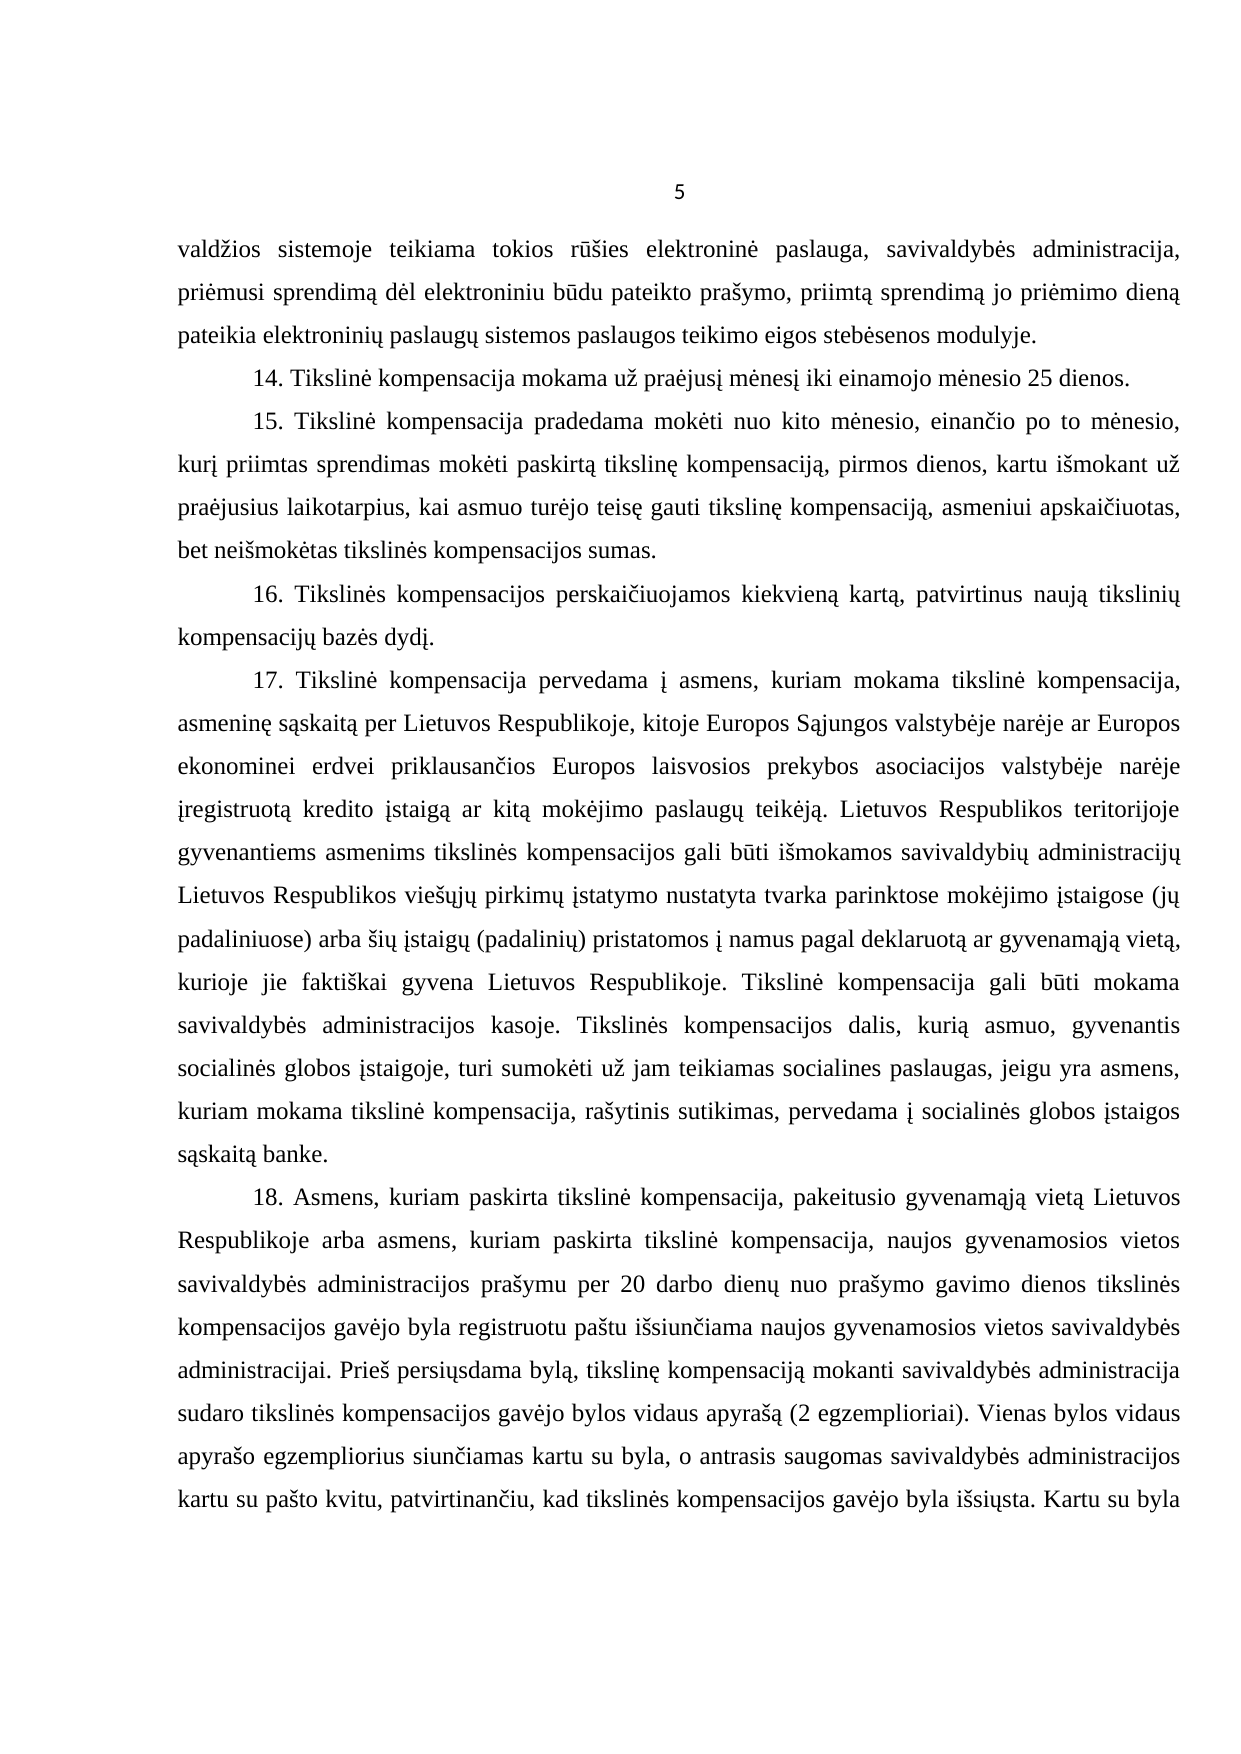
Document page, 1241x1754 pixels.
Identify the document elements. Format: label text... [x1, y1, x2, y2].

text 18. Asmens, kuriam paskirta tikslinė kompensacija, pakeitusio gyvenamąją vietą Lietuvos Respublikoje arba asmens, kuriam paskirta tikslinė kompensacija, naujos gyvenamosios vietos savivaldybės administracijos prašymu per 20 darbo dienų nuo prašymo gavimo dienos tikslinės kompensacijos gavėjo byla registruotu paštu išsiunčiama naujos gyvenamosios vietos savivaldybės administracijai. Prieš persiųsdama bylą, tikslinę kompensaciją mokanti savivaldybės administracija sudaro tikslinės kompensacijos gavėjo bylos vidaus apyrašą (2 egzemplioriai). Vienas bylos vidaus apyrašo egzempliorius siunčiamas kartu su byla, o antrasis saugomas savivaldybės administracijos kartu su pašto kvitu, patvirtinančiu, kad tikslinės kompensacijos gavėjo byla išsiųsta. Kartu su byla [177, 1182, 1181, 1513]
text valdžios sistemoje teikiama tokios rūšies elektroninė paslauga, savivaldybės administracija, priėmusi sprendimą dėl elektroniniu būdu pateikto prašymo, priimtą sprendimą jo priėmimo dieną pateikia elektroninių paslaugų sistemos paslaugos teikimo eigos stebėsenos modulyje. [177, 234, 1181, 349]
text 17. Tikslinė kompensacija pervedama į asmens, kuriam mokama tikslinė kompensacija, asmeninę sąskaitą per Lietuvos Respublikoje, kitoje Europos Sąjungos valstybėje narėje ar Europos ekonominei erdvei priklausančios Europos laisvosios prekybos asociacijos valstybėje narėje įregistruotą kredito įstaigą ar kitą mokėjimo paslaugų teikėją. Lietuvos Respublikos teritorijoje gyvenantiems asmenims tikslinės kompensacijos gali būti išmokamos savivaldybių administracijų Lietuvos Respublikos viešųjų pirkimų įstatymo nustatyta tvarka parinktose mokėjimo įstaigose (jų padaliniuose) arba šių įstaigų (padalinių) pristatomos į namus pagal deklaruotą ar gyvenamąją vietą, kurioje jie faktiškai gyvena Lietuvos Respublikoje. Tikslinė kompensacija gali būti mokama savivaldybės administracijos kasoje. Tikslinės kompensacijos dalis, kurią asmuo, gyvenantis socialinės globos įstaigoje, turi sumokėti už jam teikiamas socialines paslaugas, jeigu yra asmens, kuriam mokama tikslinė kompensacija, rašytinis sutikimas, pervedama į socialinės globos įstaigos sąskaitą banke. [177, 665, 1181, 1168]
text 14. Tikslinė kompensacija mokama už praėjusį mėnesį iki einamojo mėnesio 25 dienos. [177, 363, 1181, 392]
text 15. Tikslinė kompensacija pradedama mokėti nuo kito mėnesio, einančio po to mėnesio, kurį priimtas sprendimas mokėti paskirtą tikslinę kompensaciją, pirmos dienos, kartu išmokant už praėjusius laikotarpius, kai asmuo turėjo teisę gauti tikslinę kompensaciją, asmeniui apskaičiuotas, bet neišmokėtas tikslinės kompensacijos sumas. [177, 406, 1181, 564]
text 16. Tikslinės kompensacijos perskaičiuojamos kiekvieną kartą, patvirtinus naują tikslinių kompensacijų bazės dydį. [177, 579, 1181, 651]
